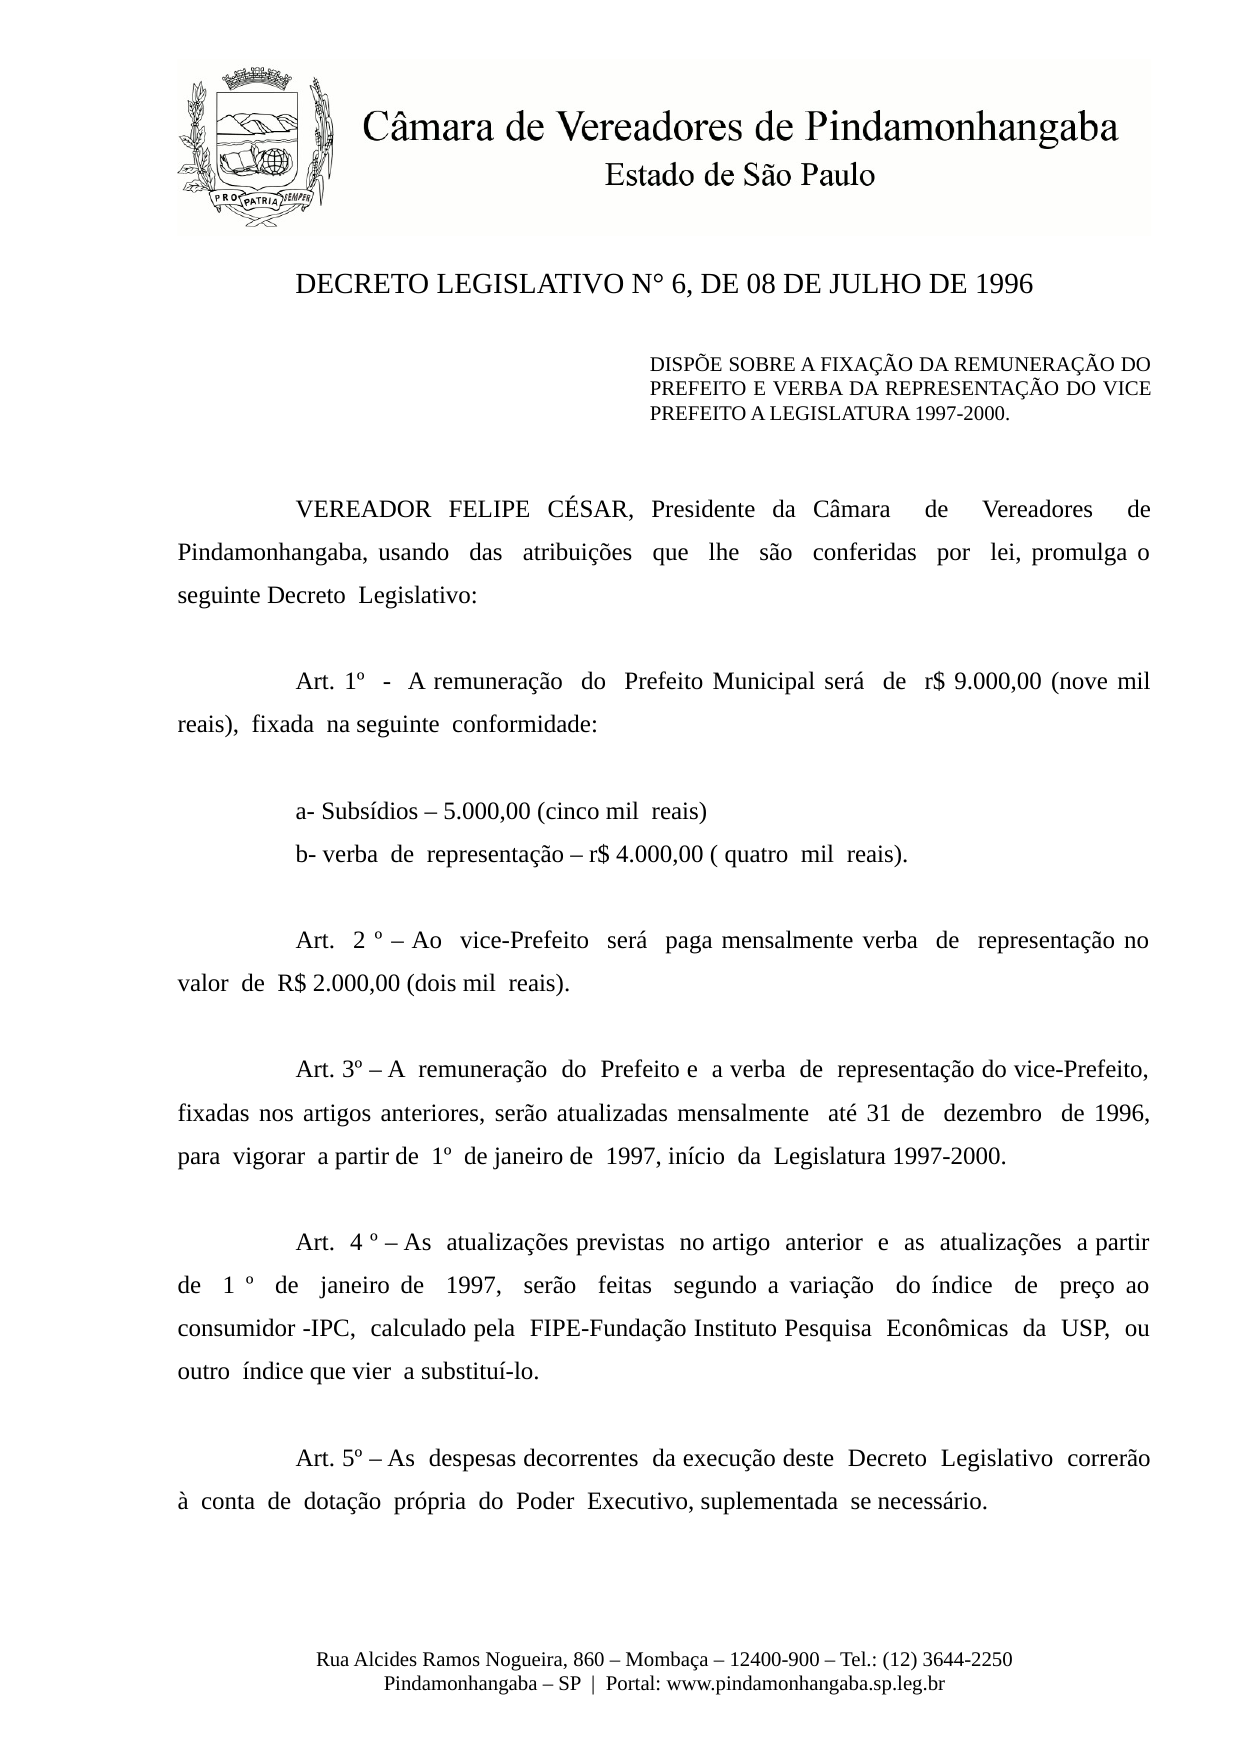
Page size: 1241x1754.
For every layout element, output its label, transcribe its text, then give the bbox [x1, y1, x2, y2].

text Art. 1º - A remuneração do Prefeito Municipal será de r$ 9.000,00 (nove mil reais), fixada na seguinte conformidade: [177, 666, 1152, 738]
picture [177, 59, 1152, 236]
text DISPÕE SOBRE A FIXAÇÃO DA REMUNERAÇÃO DO PREFEITO E VERBA DA REPRESENTAÇÃO DO VICE PREFEITO A LEGISLATURA 1997-2000. [649, 352, 1152, 424]
text Art. 2 º – Ao vice-Prefeito será paga mensalmente verba de representação no valor de R$ 2.000,00 (dois mil reais). [177, 925, 1152, 997]
text a- Subsídios – 5.000,00 (cinco mil reais) [177, 796, 1152, 824]
text DECRETO LEGISLATIVO N° 6, de 08 de julho de 1996 [177, 266, 1152, 299]
text VEREADOR FELIPE CÉSAR, Presidente da Câmara de Vereadores de Pindamonhangaba, usando das atribuições que lhe são conferidas por lei, promulga o seguinte Decreto Legislativo: [177, 494, 1152, 609]
text Art. 4 º – As atualizações previstas no artigo anterior e as atualizações a partir de 1 º de janeiro de 1997, serão feitas segundo a variação do índice de preço ao consumidor -IPC, calculado pela FIPE-Fundação Instituto Pesquisa Econômicas da USP, ou outro índice que vier a substituí-lo. [177, 1227, 1152, 1385]
text Art. 5º – As despesas decorrentes da execução deste Decreto Legislativo correrão à conta de dotação própria do Poder Executivo, suplementada se necessário. [177, 1443, 1152, 1514]
text Art. 3º – A remuneração do Prefeito e a verba de representação do vice-Prefeito, fixadas nos artigos anteriores, serão atualizadas mensalmente até 31 de dezembro de 1996, para vigorar a partir de 1º de janeiro de 1997, início da Legislatura 1997-2000. [177, 1054, 1152, 1169]
text b- verba de representação – r$ 4.000,00 ( quatro mil reais). [177, 839, 1152, 868]
